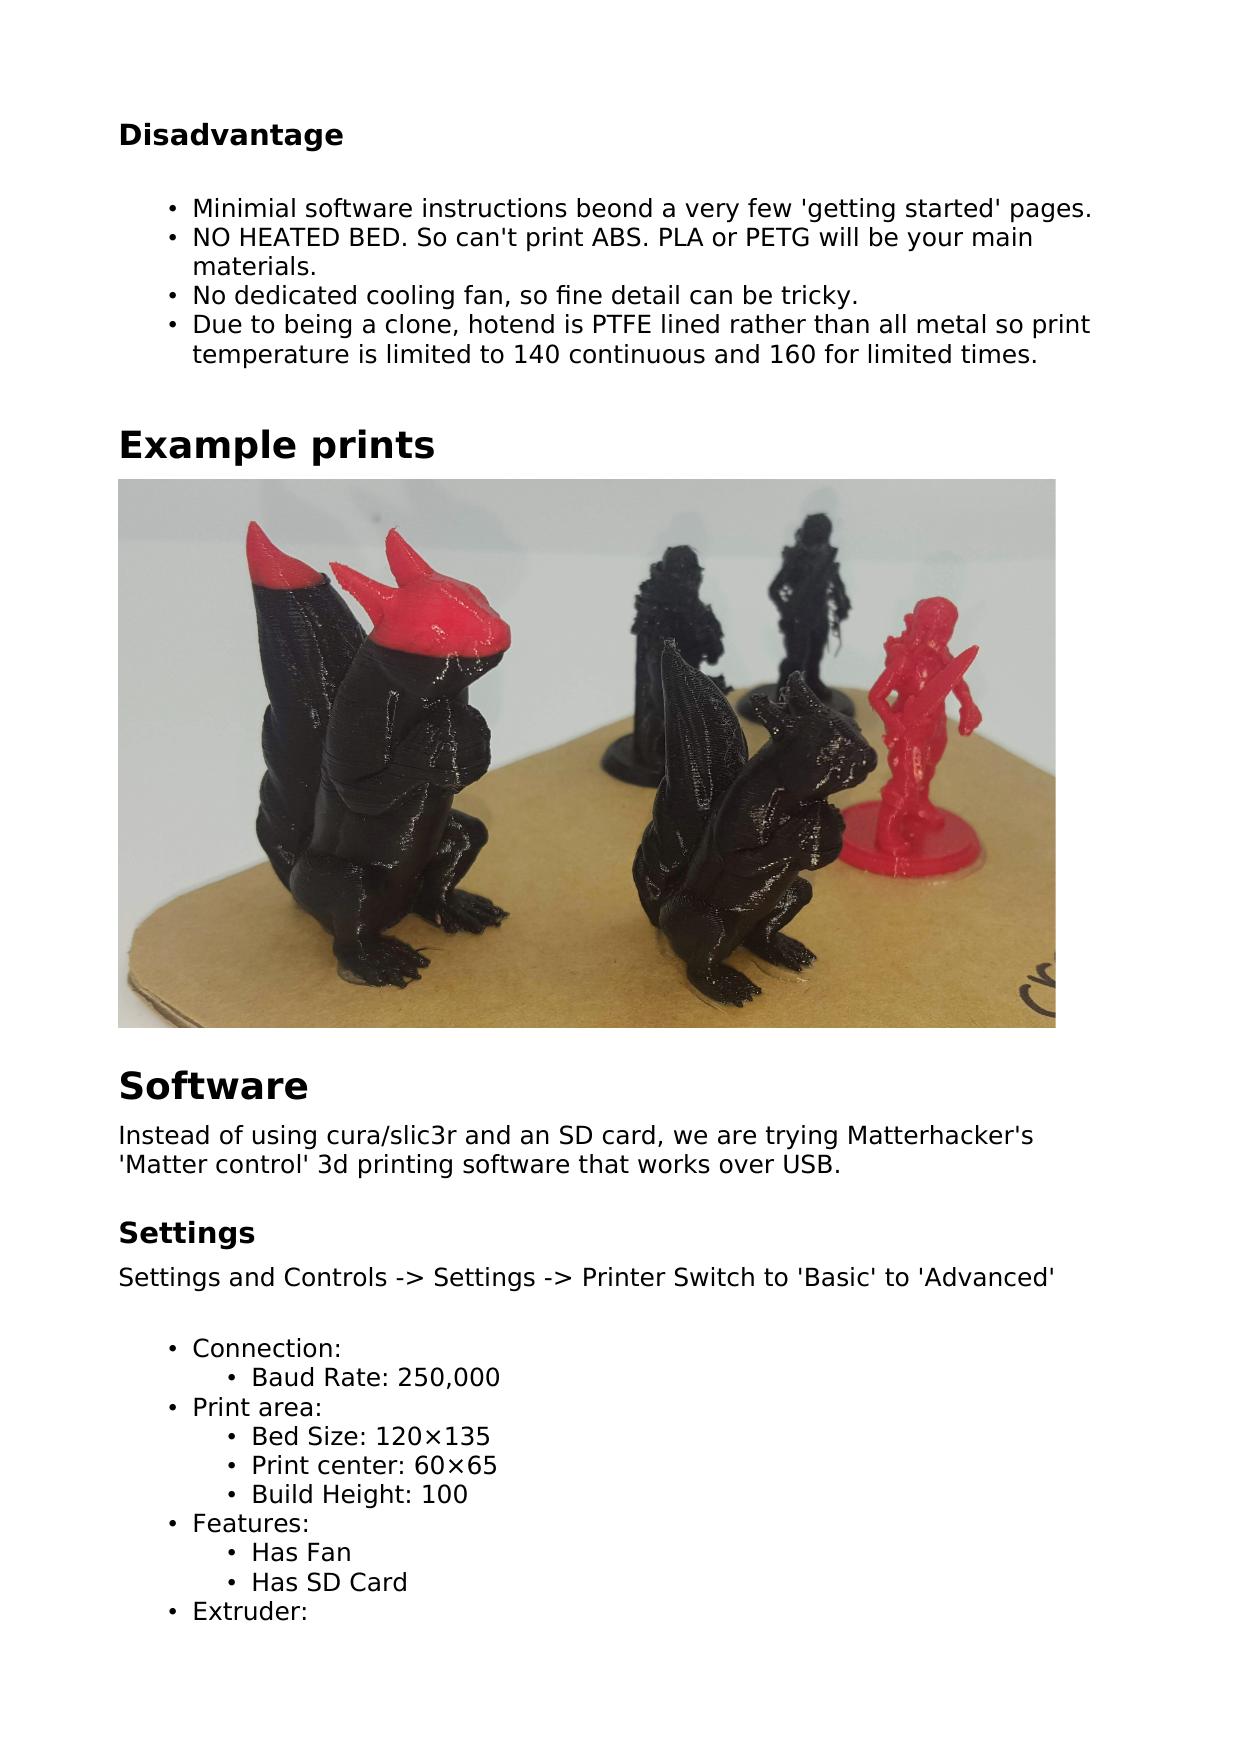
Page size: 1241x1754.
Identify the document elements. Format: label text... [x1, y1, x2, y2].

list Build Height: 100 [236, 1480, 1122, 1509]
subtitle Settings [118, 1217, 1122, 1251]
list Connection: [177, 1334, 1122, 1363]
list Print center: 60×65 [236, 1451, 1122, 1480]
list Features: [177, 1509, 1122, 1538]
list Due to being a clone, hotend is PTFE lined rather than all metal so print temperature is limited to 140 continuous and 160 for limited times. [177, 311, 1122, 369]
list Print area: [177, 1393, 1122, 1422]
text Instead of using cura/slic3r and an SD card, we are trying Matterhacker's 'Matter control' 3d printing software that works over USB. [118, 1121, 1122, 1179]
list Has SD Card [236, 1568, 1122, 1597]
list Has Fan [236, 1538, 1122, 1568]
list Baud Rate: 250,000 [236, 1363, 1122, 1393]
list NO HEATED BED. So can't print ABS. PLA or PETG will be your main materials. [177, 223, 1122, 282]
subtitle Disadvantage [118, 118, 1122, 152]
text Settings and Controls -> Settings -> Printer Switch to 'Basic' to 'Advanced' [118, 1263, 1122, 1292]
subtitle Example prints [118, 423, 1122, 467]
picture [118, 479, 1056, 1028]
list Bed Size: 120×135 [236, 1422, 1122, 1451]
list No dedicated cooling fan, so fine detail can be tricky. [177, 282, 1122, 311]
list Extruder: [177, 1597, 1122, 1626]
list Minimial software instructions beond a very few 'getting started' pages. [177, 194, 1122, 223]
subtitle Software [118, 1065, 1122, 1108]
